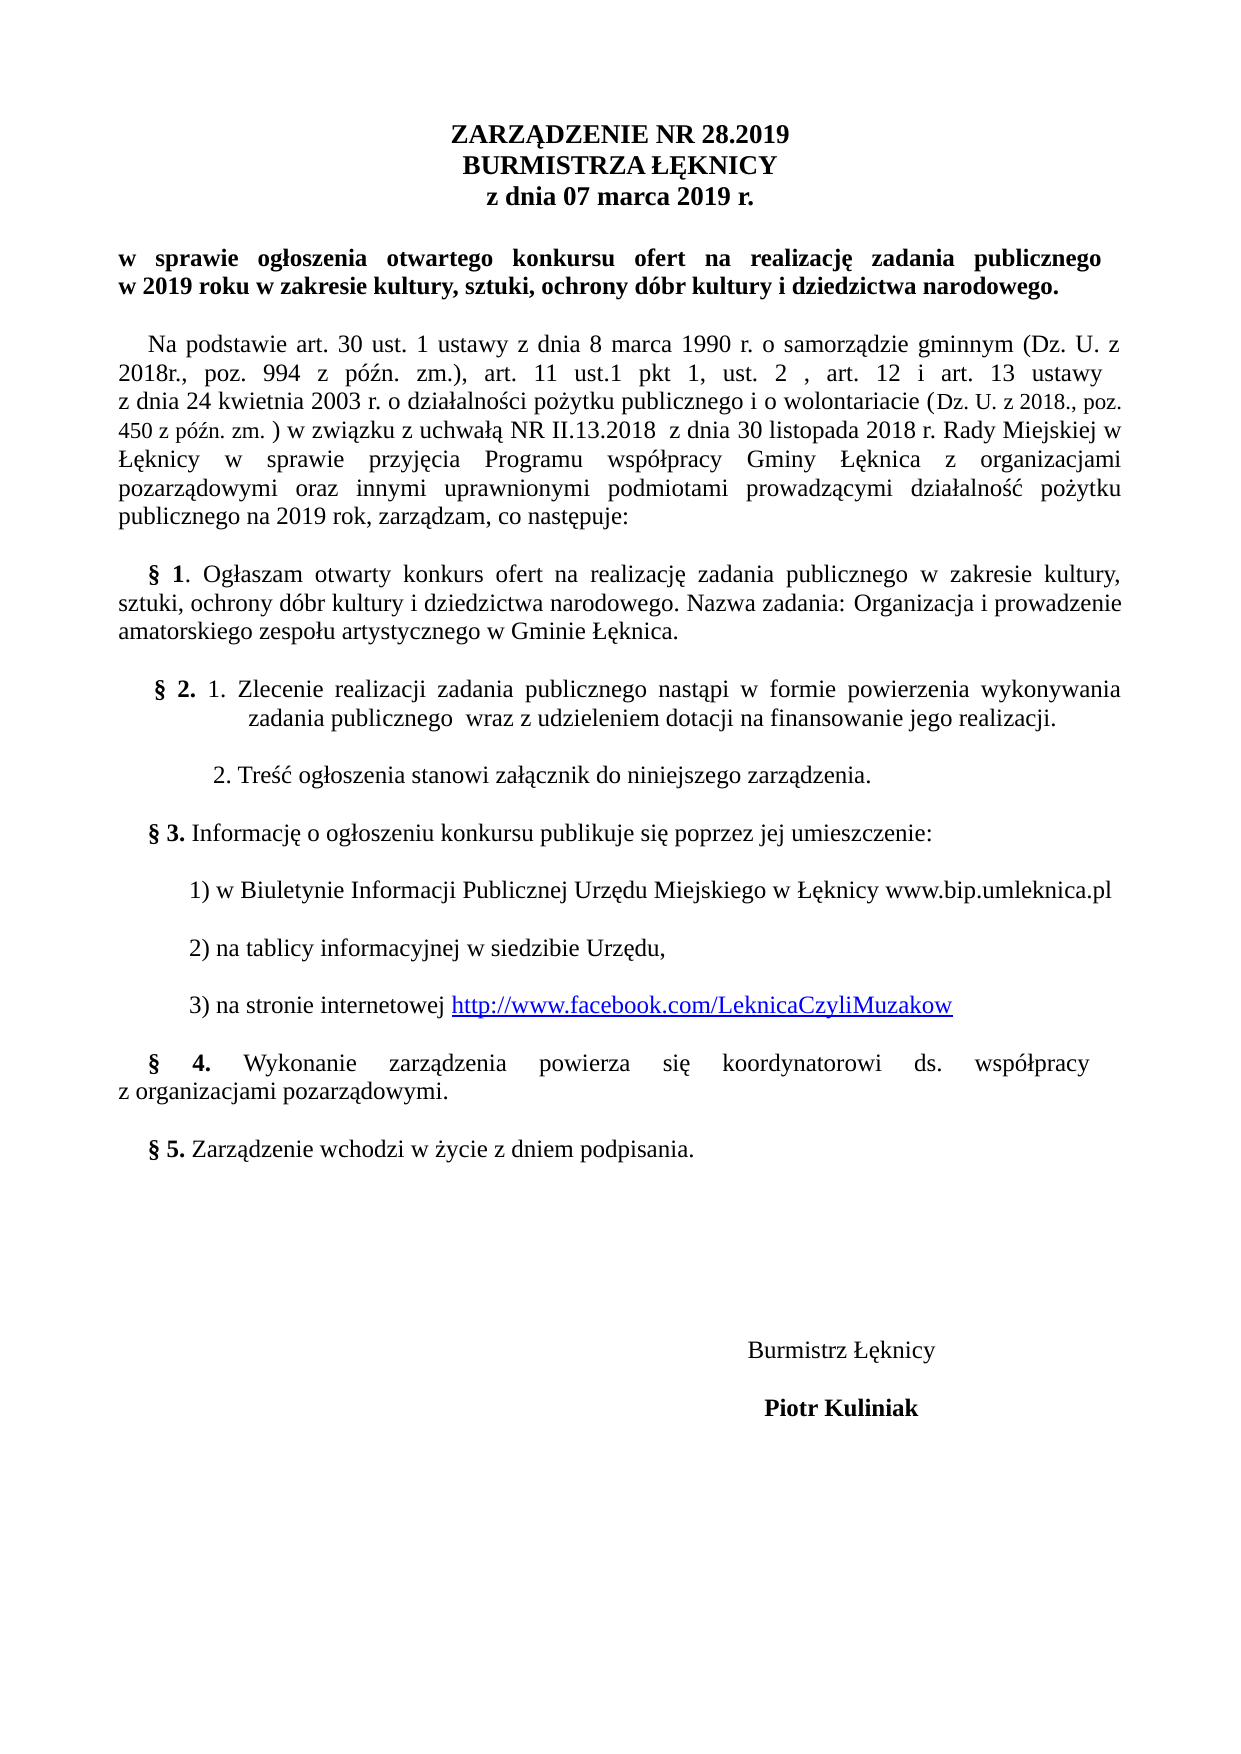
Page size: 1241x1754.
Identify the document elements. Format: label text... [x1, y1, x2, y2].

text BURMISTRZA ŁĘKNICY [118, 149, 1122, 180]
text 1) w Biuletynie Informacji Publicznej Urzędu Miejskiego w Łęknicy www.bip.umleknica.pl [118, 875, 1122, 904]
text § 4. Wykonanie zarządzenia powierza się koordynatorowi ds. współpracy z organizacjami pozarządowymi. [118, 1048, 1122, 1105]
text § 3. Informację o ogłoszeniu konkursu publikuje się poprzez jej umieszczenie: [118, 818, 1122, 846]
text 3) na stronie internetowej http://www.facebook.com/LeknicaCzyliMuzakow [118, 990, 1122, 1019]
text § 5. Zarządzenie wchodzi w życie z dniem podpisania. [118, 1134, 1122, 1163]
text 2) na tablicy informacyjnej w siedzibie Urzędu, [118, 933, 1122, 961]
text § 1. Ogłaszam otwarty konkurs ofert na realizację zadania publicznego w zakresie kultury, sztuki, ochrony dóbr kultury i dziedzictwa narodowego. Nazwa zadania: Organizacja i prowadzenie amatorskiego zespołu artystycznego w Gminie Łęknica. [118, 559, 1122, 645]
text z dnia 07 marca 2019 r. [118, 180, 1122, 212]
text w sprawie ogłoszenia otwartego konkursu ofert na realizację zadania publicznego w 2019 roku w zakresie kultury, sztuki, ochrony dóbr kultury i dziedzictwa narodowego. [118, 243, 1122, 300]
text § 2. 1. Zlecenie realizacji zadania publicznego nastąpi w formie powierzenia wykonywania zadania publicznego wraz z udzieleniem dotacji na finansowanie jego realizacji. [153, 674, 1122, 731]
text Na podstawie art. 30 ust. 1 ustawy z dnia 8 marca 1990 r. o samorządzie gminnym (Dz. U. z 2018r., poz. 994 z późn. zm.), art. 11 ust.1 pkt 1, ust. 2 , art. 12 i art. 13 ustawy z dnia 24 kwietnia 2003 r. o działalności pożytku publicznego i o wolontariacie (Dz. U. z 2018., poz. 450 z późn. zm. ) w związku z uchwałą NR II.13.2018 z dnia 30 listopada 2018 r. Rady Miejskiej w Łęknicy w sprawie przyjęcia Programu współpracy Gminy Łęknica z organizacjami pozarządowymi oraz innymi uprawnionymi podmiotami prowadzącymi działalność pożytku publicznego na 2019 rok, zarządzam, co następuje: [118, 329, 1122, 530]
text ZARZĄDZENIE NR 28.2019 [118, 118, 1122, 149]
text Burmistrz Łęknicy [487, 1335, 1122, 1364]
text Piotr Kuliniak [487, 1393, 1122, 1421]
text 2. Treść ogłoszenia stanowi załącznik do niniejszego zarządzenia. [118, 760, 1122, 789]
